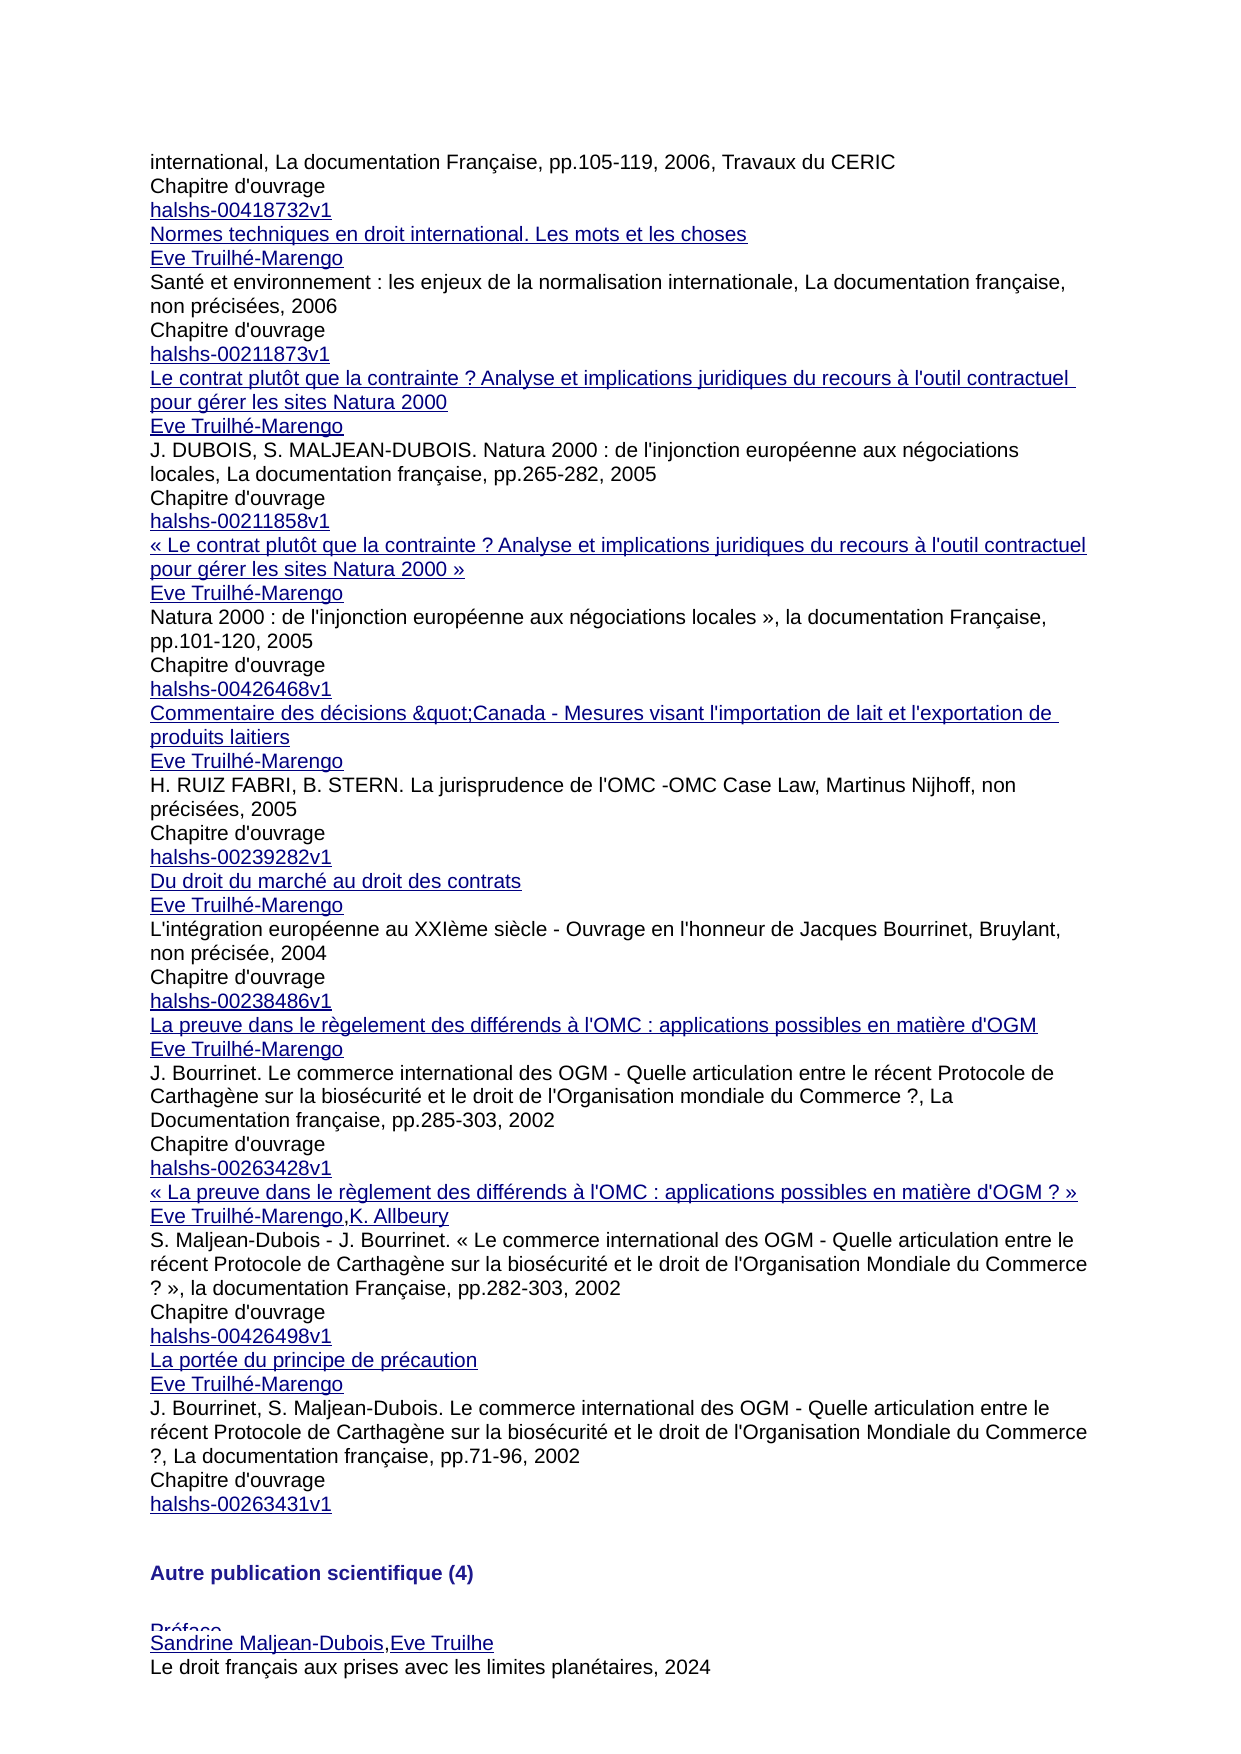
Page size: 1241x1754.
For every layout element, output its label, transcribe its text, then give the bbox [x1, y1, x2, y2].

table_cell « La preuve dans le règlement des différends à l'OMC : applications possibles en matière d'OGM ? » Eve Truilhé-Marengo,K. Allbeury S. Maljean-Dubois - J. Bourrinet. « Le commerce international des OGM - Quelle articulation entre le récent Protocole de Carthagène sur la biosécurité et le droit de l'Organisation Mondiale du Commerce ? », la documentation Française, pp.282-303, 2002 Chapitre d'ouvrage halshs-00426498v1 [150, 1180, 1090, 1348]
subtitle Autre publication scientifique (4) [150, 1560, 1090, 1584]
table_cell La preuve dans le règelement des différends à l'OMC : applications possibles en matière d'OGM Eve Truilhé-Marengo J. Bourrinet. Le commerce international des OGM - Quelle articulation entre le récent Protocole de Carthagène sur la biosécurité et le droit de l'Organisation mondiale du Commerce ?, La Documentation française, pp.285-303, 2002 Chapitre d'ouvrage halshs-00263428v1 [150, 1013, 1090, 1180]
table_cell Du droit du marché au droit des contrats Eve Truilhé-Marengo L'intégration européenne au XXIème siècle - Ouvrage en l'honneur de Jacques Bourrinet, Bruylant, non précisée, 2004 Chapitre d'ouvrage halshs-00238486v1 [150, 869, 1090, 1012]
table_cell Normes techniques en droit international. Les mots et les choses Eve Truilhé-Marengo Santé et environnement : les enjeux de la normalisation internationale, La documentation française, non précisées, 2006 Chapitre d'ouvrage halshs-00211873v1 [150, 222, 1090, 366]
table_cell Le consensus comme modalité d'adoption des normes au sein du Codex alimentarius Eve Truilhé-Marengo Les enjeux de la normalisation technique internationale: entre environnement, santé et commerce international, La documentation Française, pp.105-119, 2006, Travaux du CERIC Chapitre d'ouvrage halshs-00418732v1 [150, 150, 1090, 222]
table_cell Le contrat plutôt que la contrainte ? Analyse et implications juridiques du recours à l'outil contractuel pour gérer les sites Natura 2000 Eve Truilhé-Marengo J. DUBOIS, S. MALJEAN-DUBOIS. Natura 2000 : de l'injonction européenne aux négociations locales, La documentation française, pp.265-282, 2005 Chapitre d'ouvrage halshs-00211858v1 [150, 366, 1090, 533]
table_cell « Le contrat plutôt que la contrainte ? Analyse et implications juridiques du recours à l'outil contractuel pour gérer les sites Natura 2000 » Eve Truilhé-Marengo Natura 2000 : de l'injonction européenne aux négociations locales », la documentation Française, pp.101-120, 2005 Chapitre d'ouvrage halshs-00426468v1 [150, 533, 1090, 701]
table_cell La portée du principe de précaution Eve Truilhé-Marengo J. Bourrinet, S. Maljean-Dubois. Le commerce international des OGM - Quelle articulation entre le récent Protocole de Carthagène sur la biosécurité et le droit de l'Organisation Mondiale du Commerce ?, La documentation française, pp.71-96, 2002 Chapitre d'ouvrage halshs-00263431v1 [150, 1348, 1090, 1516]
table_cell Commentaire des décisions &quot;Canada - Mesures visant l'importation de lait et l'exportation de produits laitiers Eve Truilhé-Marengo H. RUIZ FABRI, B. STERN. La jurisprudence de l'OMC -OMC Case Law, Martinus Nijhoff, non précisées, 2005 Chapitre d'ouvrage halshs-00239282v1 [150, 701, 1090, 869]
table_header Préface Sandrine Maljean-Dubois,Eve Truilhe Le droit français aux prises avec les limites planétaires, 2024 [150, 1619, 1090, 1679]
